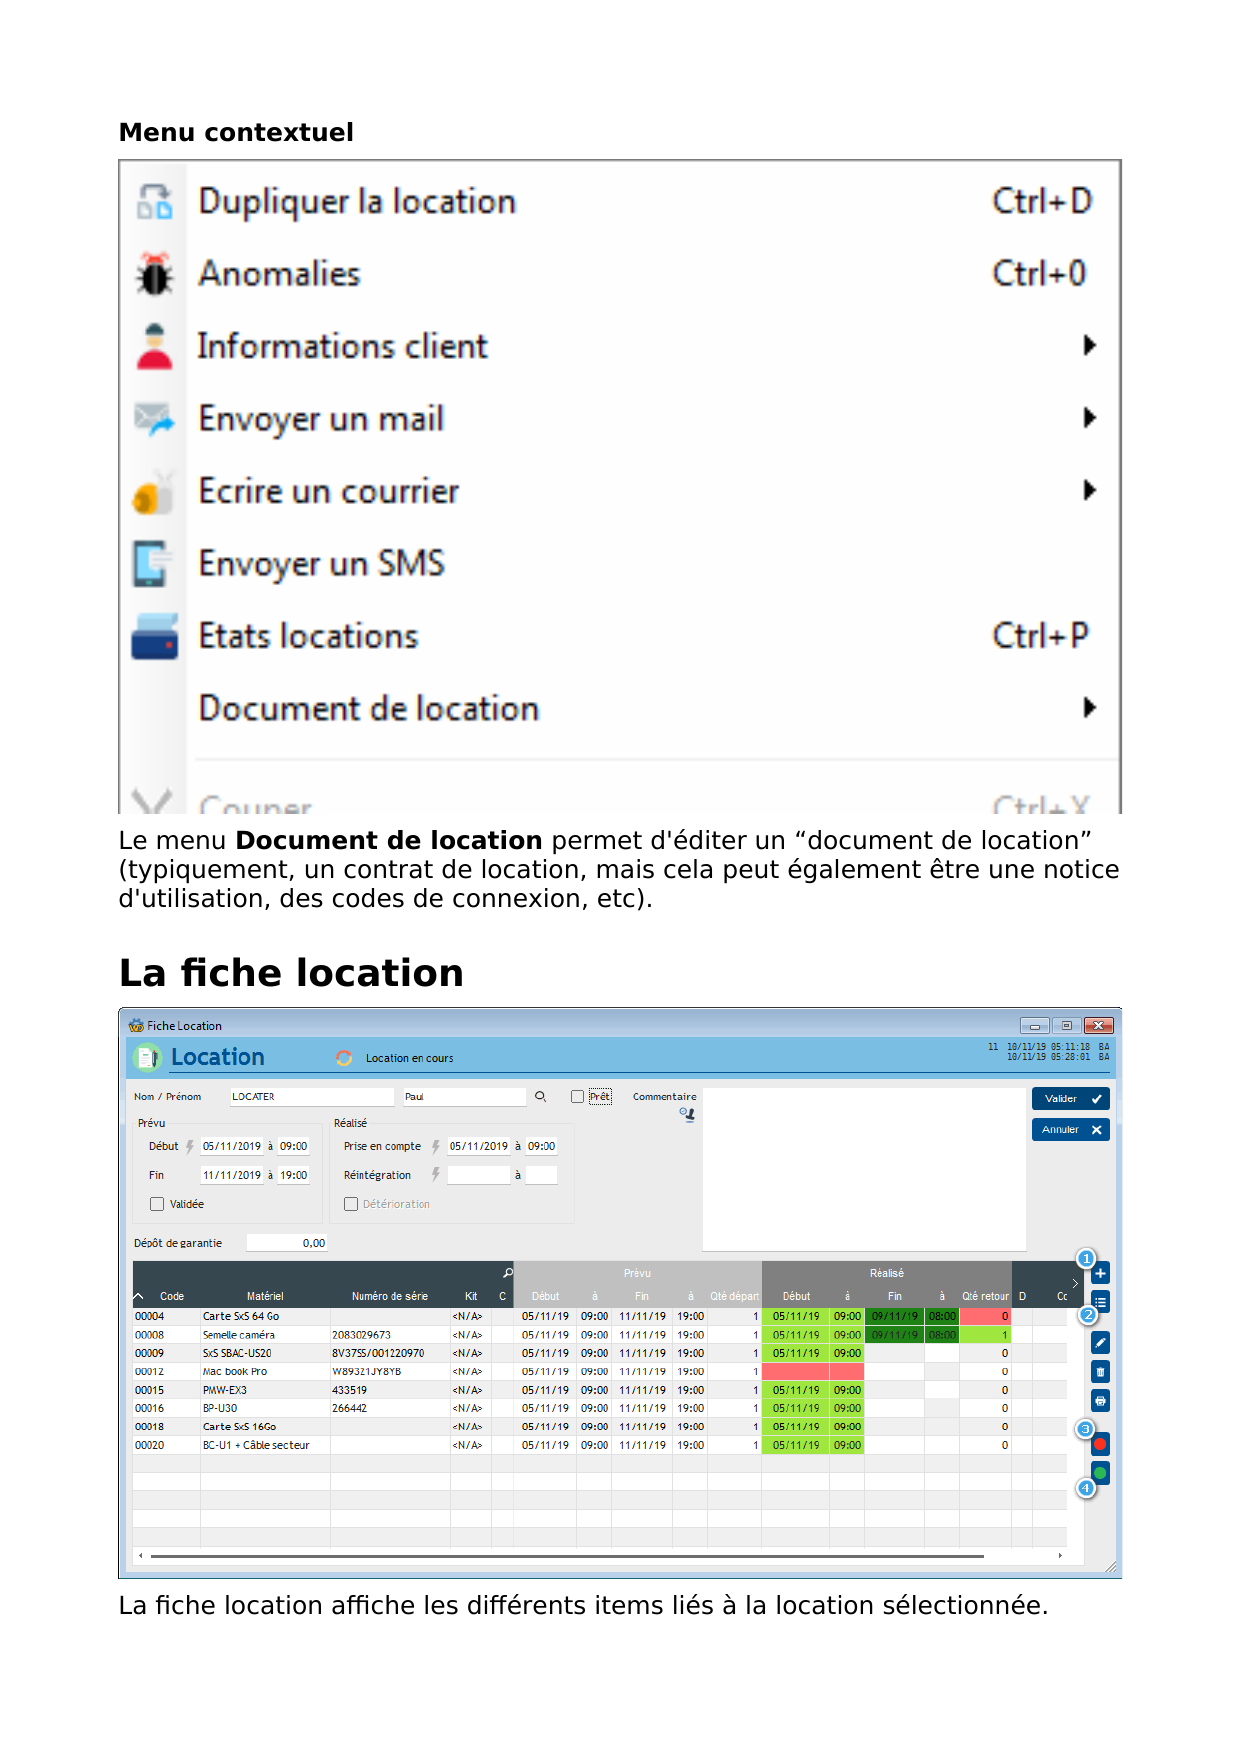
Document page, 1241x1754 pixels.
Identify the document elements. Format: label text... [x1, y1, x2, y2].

subtitle Menu contextuel [118, 118, 1122, 147]
subtitle La fiche location [118, 951, 1122, 995]
text Le menu Document de location permet d'éditer un “document de location” (typiquement, un contrat de location, mais cela peut également être une notice d'utilisation, des codes de connexion, etc). [118, 826, 1122, 914]
picture [118, 159, 1123, 814]
picture [118, 1007, 1123, 1579]
text La fiche location affiche les différents items liés à la location sélectionnée. [118, 1591, 1122, 1621]
